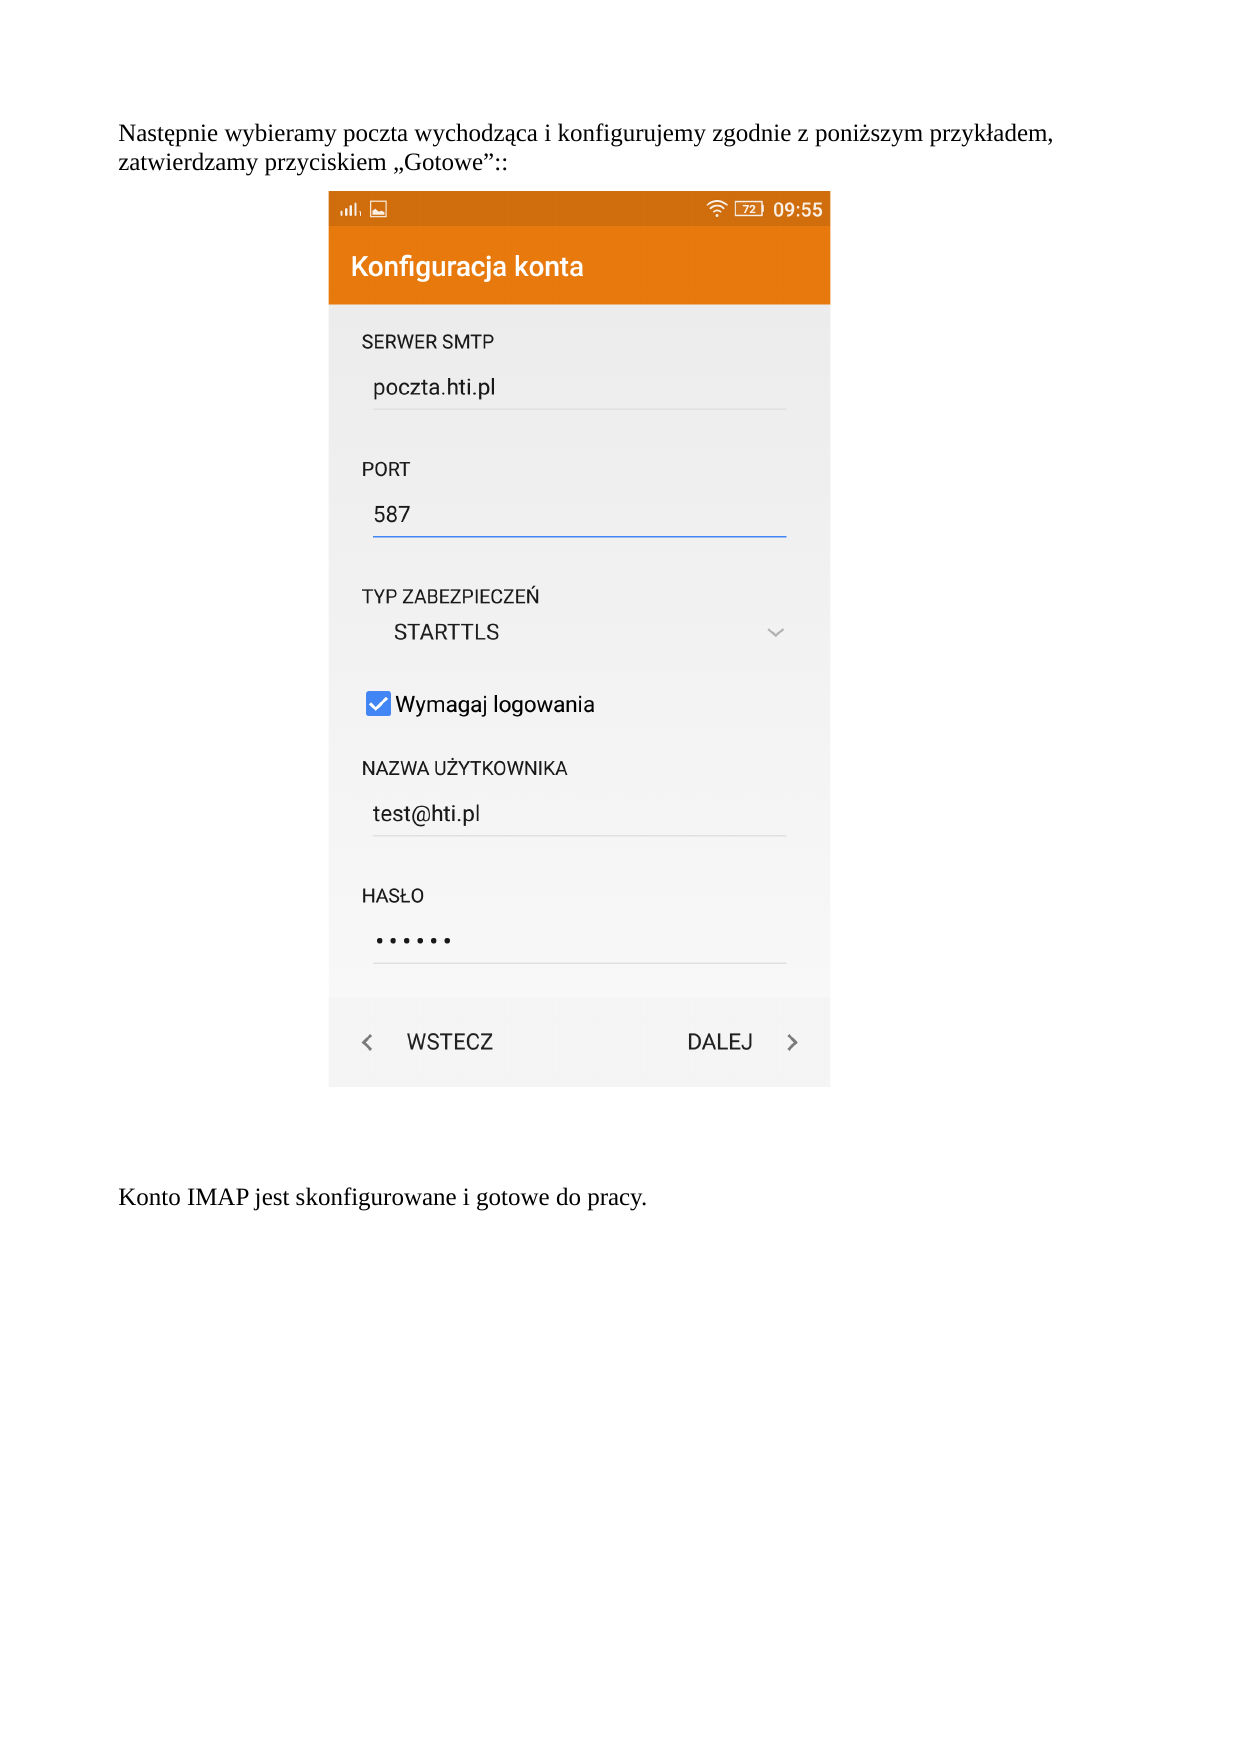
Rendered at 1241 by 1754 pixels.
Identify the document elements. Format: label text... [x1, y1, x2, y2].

text Następnie wybieramy poczta wychodząca i konfigurujemy zgodnie z poniższym przykładem, zatwierdzamy przyciskiem „Gotowe”:: [118, 118, 1122, 176]
picture [328, 191, 831, 1087]
text Konto IMAP jest skonfigurowane i gotowe do pracy. [118, 1182, 1122, 1211]
